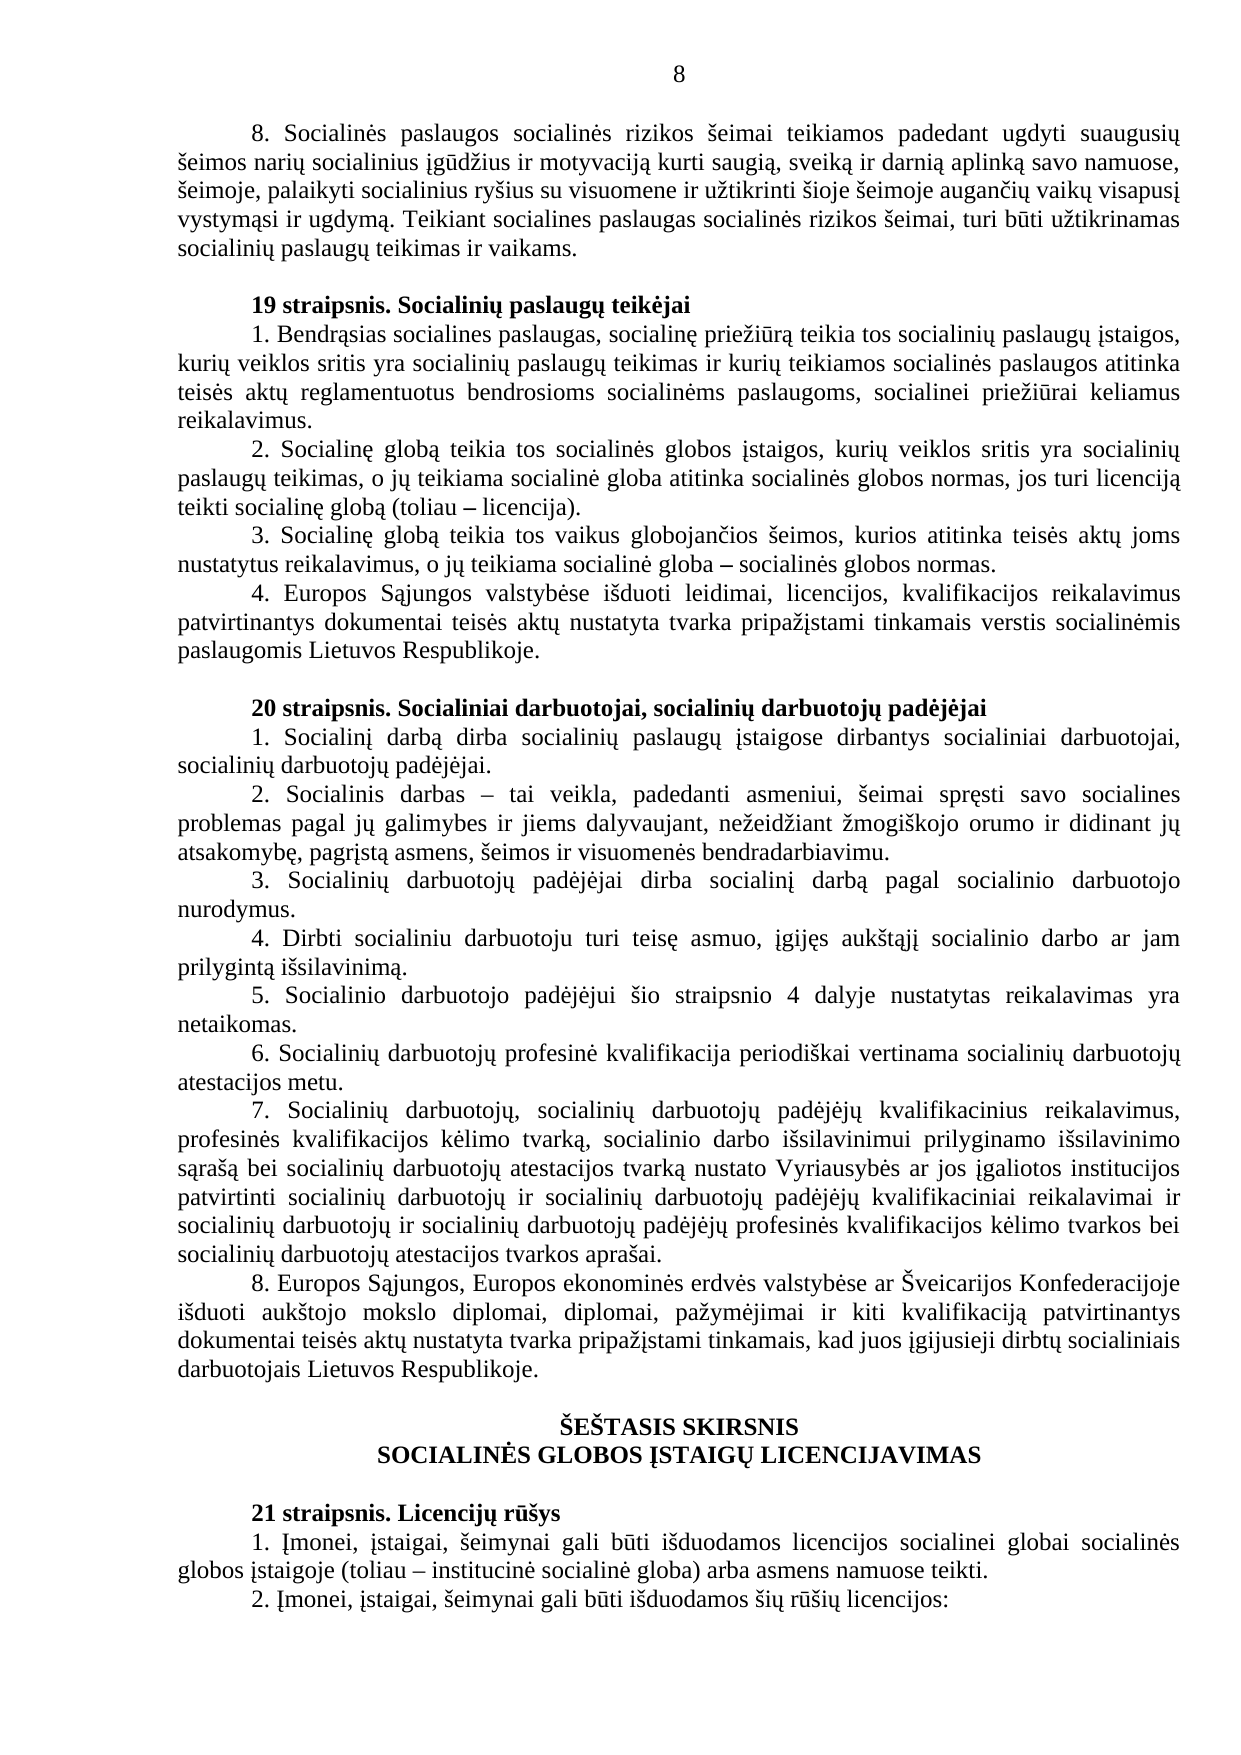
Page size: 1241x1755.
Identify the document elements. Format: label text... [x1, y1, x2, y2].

text 19 straipsnis. Socialinių paslaugų teikėjai [177, 291, 1181, 319]
text 3. Socialinių darbuotojų padėjėjai dirba socialinį darbą pagal socialinio darbuotojo nurodymus. [177, 866, 1181, 923]
text 1. Socialinį darbą dirba socialinių paslaugų įstaigose dirbantys socialiniai darbuotojai, socialinių darbuotojų padėjėjai. [177, 722, 1181, 779]
text SOCIALINĖS GLOBOS ĮSTAIGŲ LICENCIJAVIMAS [177, 1441, 1181, 1469]
text 21 straipsnis. Licencijų rūšys [177, 1498, 1181, 1527]
text 4. Dirbti socialiniu darbuotoju turi teisę asmuo, įgijęs aukštąjį socialinio darbo ar jam prilygintą išsilavinimą. [177, 923, 1181, 981]
text 1. Bendrąsias socialines paslaugas, socialinę priežiūrą teikia tos socialinių paslaugų įstaigos, kurių veiklos sritis yra socialinių paslaugų teikimas ir kurių teikiamos socialinės paslaugos atitinka teisės aktų reglamentuotus bendrosioms socialinėms paslaugoms, socialinei priežiūrai keliamus reikalavimus. [177, 319, 1181, 434]
text ŠEŠTASIS SKIRSNIS [177, 1412, 1181, 1441]
text 2. Socialinę globą teikia tos socialinės globos įstaigos, kurių veiklos sritis yra socialinių paslaugų teikimas, o jų teikiama socialinė globa atitinka socialinės globos normas, jos turi licenciją teikti socialinę globą (toliau – licencija). [177, 434, 1181, 521]
text 2. Socialinis darbas – tai veikla, padedanti asmeniui, šeimai spręsti savo socialines problemas pagal jų galimybes ir jiems dalyvaujant, nežeidžiant žmogiškojo orumo ir didinant jų atsakomybę, pagrįstą asmens, šeimos ir visuomenės bendradarbiavimu. [177, 779, 1181, 866]
text 1. Įmonei, įstaigai, šeimynai gali būti išduodamos licencijos socialinei globai socialinės globos įstaigoje (toliau – institucinė socialinė globa) arba asmens namuose teikti. [177, 1527, 1181, 1584]
text 6. Socialinių darbuotojų profesinė kvalifikacija periodiškai vertinama socialinių darbuotojų atestacijos metu. [177, 1038, 1181, 1096]
text 2. Įmonei, įstaigai, šeimynai gali būti išduodamos šių rūšių licencijos: [177, 1584, 1181, 1613]
text 8. Socialinės paslaugos socialinės rizikos šeimai teikiamos padedant ugdyti suaugusių šeimos narių socialinius įgūdžius ir motyvaciją kurti saugią, sveiką ir darnią aplinką savo namuose, šeimoje, palaikyti socialinius ryšius su visuomene ir užtikrinti šioje šeimoje augančių vaikų visapusį vystymąsi ir ugdymą. Teikiant socialines paslaugas socialinės rizikos šeimai, turi būti užtikrinamas socialinių paslaugų teikimas ir vaikams. [177, 118, 1181, 262]
text 7. Socialinių darbuotojų, socialinių darbuotojų padėjėjų kvalifikacinius reikalavimus, profesinės kvalifikacijos kėlimo tvarką, socialinio darbo išsilavinimui prilyginamo išsilavinimo sąrašą bei socialinių darbuotojų atestacijos tvarką nustato Vyriausybės ar jos įgaliotos institucijos patvirtinti socialinių darbuotojų ir socialinių darbuotojų padėjėjų kvalifikaciniai reikalavimai ir socialinių darbuotojų ir socialinių darbuotojų padėjėjų profesinės kvalifikacijos kėlimo tvarkos bei socialinių darbuotojų atestacijos tvarkos aprašai. [177, 1096, 1181, 1268]
text 4. Europos Sąjungos valstybėse išduoti leidimai, licencijos, kvalifikacijos reikalavimus patvirtinantys dokumentai teisės aktų nustatyta tvarka pripažįstami tinkamais verstis socialinėmis paslaugomis Lietuvos Respublikoje. [177, 578, 1181, 664]
text 20 straipsnis. Socialiniai darbuotojai, socialinių darbuotojų padėjėjai [177, 693, 1181, 722]
text 3. Socialinę globą teikia tos vaikus globojančios šeimos, kurios atitinka teisės aktų joms nustatytus reikalavimus, o jų teikiama socialinė globa – socialinės globos normas. [177, 521, 1181, 578]
text 5. Socialinio darbuotojo padėjėjui šio straipsnio 4 dalyje nustatytas reikalavimas yra netaikomas. [177, 981, 1181, 1038]
text 8. Europos Sąjungos, Europos ekonominės erdvės valstybėse ar Šveicarijos Konfederacijoje išduoti aukštojo mokslo diplomai, diplomai, pažymėjimai ir kiti kvalifikaciją patvirtinantys dokumentai teisės aktų nustatyta tvarka pripažįstami tinkamais, kad juos įgijusieji dirbtų socialiniais darbuotojais Lietuvos Respublikoje. [177, 1268, 1181, 1383]
